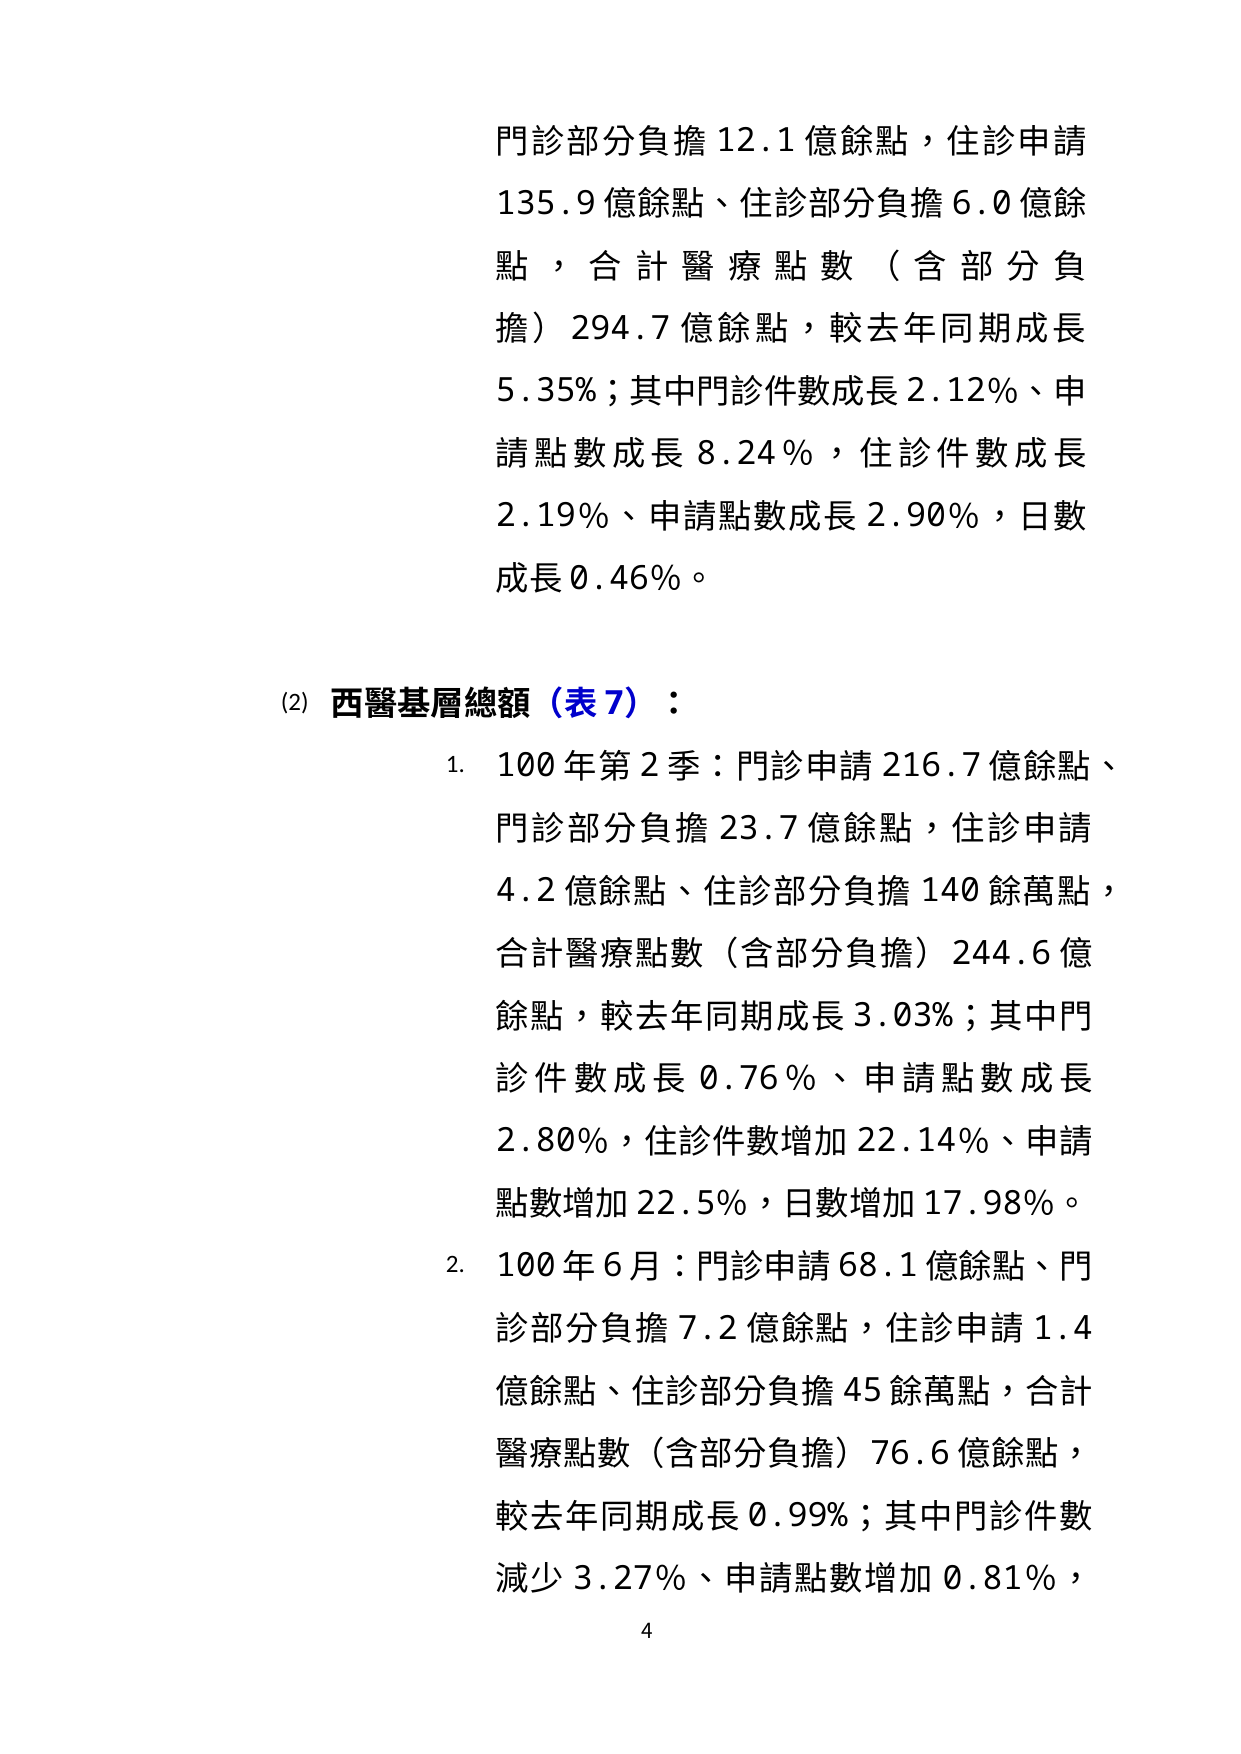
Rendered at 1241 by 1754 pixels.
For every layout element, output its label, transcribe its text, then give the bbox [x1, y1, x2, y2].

list 100年第2季：門診申請216.7億餘點、門診部分負擔23.7億餘點，住診申請4.2億餘點、住診部分負擔140餘萬點，合計醫療點數（含部分負擔）244.6億餘點，較去年同期成長3.03%；其中門診件數成長0.76％、申請點數成長2.80％，住診件數增加22.14％、申請點數增加22.5％，日數增加17.98％。 [446, 722, 1093, 1222]
list 西醫基層總額（表7）： [281, 659, 1093, 722]
list 門診部分負擔12.1億餘點，住診申請135.9億餘點、住診部分負擔6.0億餘點，合計醫療點數（含部分負擔）294.7億餘點，較去年同期成長5.35%；其中門診件數成長2.12％、申請點數成長8.24％，住診件數成長2.19％、申請點數成長2.90％，日數成長0.46％。 [446, 97, 1087, 597]
list 100年6月：門診申請68.1億餘點、門診部分負擔7.2億餘點，住診申請1.4億餘點、住診部分負擔45餘萬點，合計醫療點數（含部分負擔）76.6億餘點，較去年同期成長0.99%；其中門診件數減少3.27％、申請點數增加0.81％， [446, 1222, 1093, 1597]
